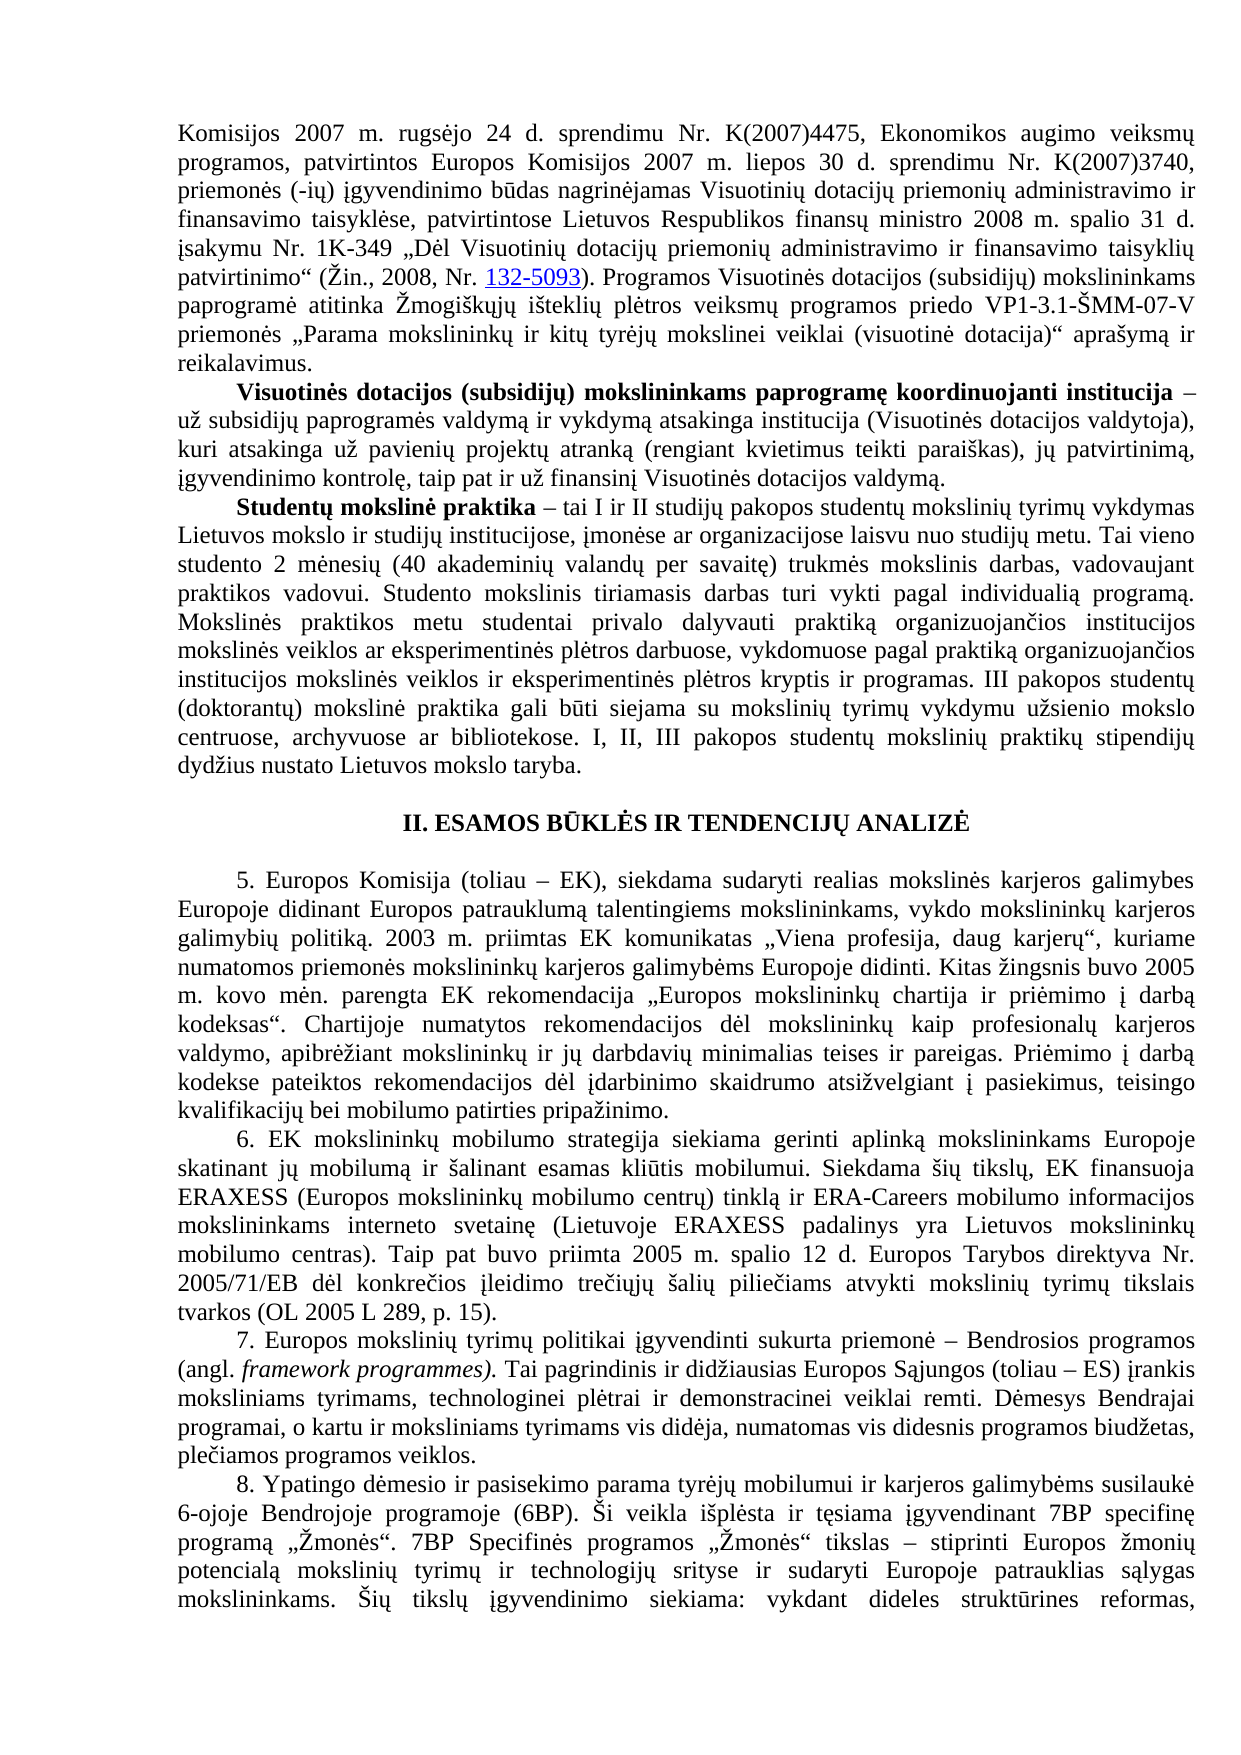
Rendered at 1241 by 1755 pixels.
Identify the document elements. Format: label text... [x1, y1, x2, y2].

text Komisijos 2007 m. rugsėjo 24 d. sprendimu Nr. K(2007)4475, Ekonomikos augimo veiksmų programos, patvirtintos Europos Komisijos 2007 m. liepos 30 d. sprendimu Nr. K(2007)3740, priemonės (-ių) įgyvendinimo būdas nagrinėjamas Visuotinių dotacijų priemonių administravimo ir finansavimo taisyklėse, patvirtintose Lietuvos Respublikos finansų ministro 2008 m. spalio 31 d. įsakymu Nr. 1K-349 „Dėl Visuotinių dotacijų priemonių administravimo ir finansavimo taisyklių patvirtinimo“ (Žin., 2008, Nr. 132-5093). Programos Visuotinės dotacijos (subsidijų) mokslininkams paprogramė atitinka Žmogiškųjų išteklių plėtros veiksmų programos priedo VP1-3.1-ŠMM-07-V priemonės „Parama mokslininkų ir kitų tyrėjų mokslinei veiklai (visuotinė dotacija)“ aprašymą ir reikalavimus. [177, 118, 1196, 377]
text 8. Ypatingo dėmesio ir pasisekimo parama tyrėjų mobilumui ir karjeros galimybėms susilaukė 6-ojoje Bendrojoje programoje (6BP). Ši veikla išplėsta ir tęsiama įgyvendinant 7BP specifinę programą „Žmonės“. 7BP Specifinės programos „Žmonės“ tikslas – stiprinti Europos žmonių potencialą mokslinių tyrimų ir technologijų srityse ir sudaryti Europoje patrauklias sąlygas mokslininkams. Šių tikslų įgyvendinimo siekiama: vykdant dideles struktūrines reformas, [177, 1469, 1196, 1613]
text 5. Europos Komisija (toliau – EK), siekdama sudaryti realias mokslinės karjeros galimybes Europoje didinant Europos patrauklumą talentingiems mokslininkams, vykdo mokslininkų karjeros galimybių politiką. 2003 m. priimtas EK komunikatas „Viena profesija, daug karjerų“, kuriame numatomos priemonės mokslininkų karjeros galimybėms Europoje didinti. Kitas žingsnis buvo 2005 m. kovo mėn. parengta EK rekomendacija „Europos mokslininkų chartija ir priėmimo į darbą kodeksas“. Chartijoje numatytos rekomendacijos dėl mokslininkų kaip profesionalų karjeros valdymo, apibrėžiant mokslininkų ir jų darbdavių minimalias teises ir pareigas. Priėmimo į darbą kodekse pateiktos rekomendacijos dėl įdarbinimo skaidrumo atsižvelgiant į pasiekimus, teisingo kvalifikacijų bei mobilumo patirties pripažinimo. [177, 866, 1196, 1124]
text II. ESAMOS BŪKLĖS IR TENDENCIJŲ ANALIZĖ [177, 808, 1196, 837]
text 7. Europos mokslinių tyrimų politikai įgyvendinti sukurta priemonė – Bendrosios programos (angl. framework programmes). Tai pagrindinis ir didžiausias Europos Sąjungos (toliau – ES) įrankis moksliniams tyrimams, technologinei plėtrai ir demonstracinei veiklai remti. Dėmesys Bendrajai programai, o kartu ir moksliniams tyrimams vis didėja, numatomas vis didesnis programos biudžetas, plečiamos programos veiklos. [177, 1326, 1196, 1469]
text Visuotinės dotacijos (subsidijų) mokslininkams paprogramę koordinuojanti institucija – už subsidijų paprogramės valdymą ir vykdymą atsakinga institucija (Visuotinės dotacijos valdytoja), kuri atsakinga už pavienių projektų atranką (rengiant kvietimus teikti paraiškas), jų patvirtinimą, įgyvendinimo kontrolę, taip pat ir už finansinį Visuotinės dotacijos valdymą. [177, 377, 1196, 492]
text 6. EK mokslininkų mobilumo strategija siekiama gerinti aplinką mokslininkams Europoje skatinant jų mobilumą ir šalinant esamas kliūtis mobilumui. Siekdama šių tikslų, EK finansuoja ERAXESS (Europos mokslininkų mobilumo centrų) tinklą ir ERA-Careers mobilumo informacijos mokslininkams interneto svetainę (Lietuvoje ERAXESS padalinys yra Lietuvos mokslininkų mobilumo centras). Taip pat buvo priimta 2005 m. spalio 12 d. Europos Tarybos direktyva Nr. 2005/71/EB dėl konkrečios įleidimo trečiųjų šalių piliečiams atvykti mokslinių tyrimų tikslais tvarkos (OL 2005 L 289, p. 15). [177, 1124, 1196, 1326]
text Studentų mokslinė praktika – tai I ir II studijų pakopos studentų mokslinių tyrimų vykdymas Lietuvos mokslo ir studijų institucijose, įmonėse ar organizacijose laisvu nuo studijų metu. Tai vieno studento 2 mėnesių (40 akademinių valandų per savaitę) trukmės mokslinis darbas, vadovaujant praktikos vadovui. Studento mokslinis tiriamasis darbas turi vykti pagal individualią programą. Mokslinės praktikos metu studentai privalo dalyvauti praktiką organizuojančios institucijos mokslinės veiklos ar eksperimentinės plėtros darbuose, vykdomuose pagal praktiką organizuojančios institucijos mokslinės veiklos ir eksperimentinės plėtros kryptis ir programas. III pakopos studentų (doktorantų) mokslinė praktika gali būti siejama su mokslinių tyrimų vykdymu užsienio mokslo centruose, archyvuose ar bibliotekose. I, II, III pakopos studentų mokslinių praktikų stipendijų dydžius nustato Lietuvos mokslo taryba. [177, 492, 1196, 779]
